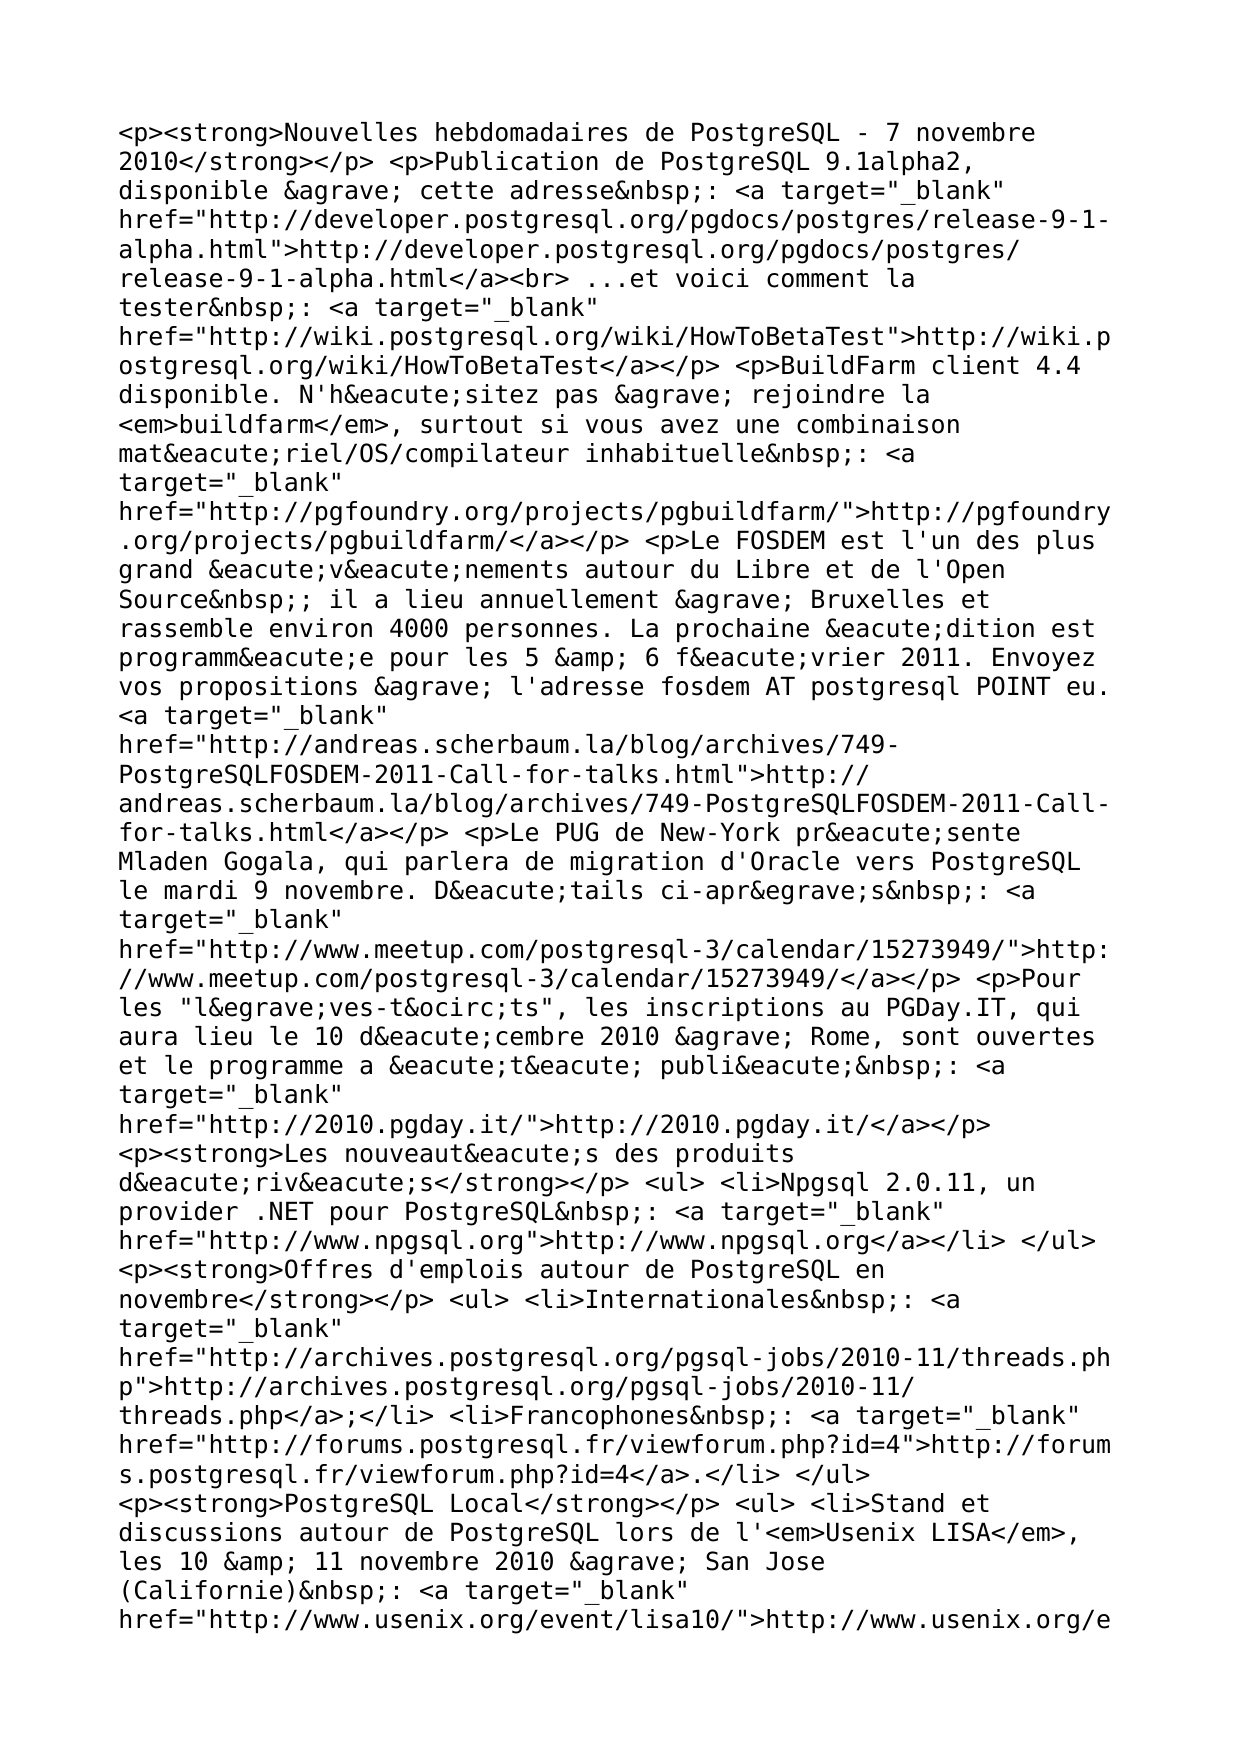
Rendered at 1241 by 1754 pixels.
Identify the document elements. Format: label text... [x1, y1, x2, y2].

text <p><strong>Nouvelles hebdomadaires de PostgreSQL - 7 novembre 2010</strong></p> <p>Publication de PostgreSQL 9.1alpha2, disponible &agrave; cette adresse&nbsp;: <a target="_blank" href="http://developer.postgresql.org/pgdocs/postgres/release-9-1-alpha.html">http://developer.postgresql.org/pgdocs/postgres/release-9-1-alpha.html</a><br> ...et voici comment la tester&nbsp;: <a target="_blank" href="http://wiki.postgresql.org/wiki/HowToBetaTest">http://wiki.postgresql.org/wiki/HowToBetaTest</a></p> <p>BuildFarm client 4.4 disponible. N'h&eacute;sitez pas &agrave; rejoindre la <em>buildfarm</em>, surtout si vous avez une combinaison mat&eacute;riel/OS/compilateur inhabituelle&nbsp;: <a target="_blank" href="http://pgfoundry.org/projects/pgbuildfarm/">http://pgfoundry.org/projects/pgbuildfarm/</a></p> <p>Le FOSDEM est l'un des plus grand &eacute;v&eacute;nements autour du Libre et de l'Open Source&nbsp;; il a lieu annuellement &agrave; Bruxelles et rassemble environ 4000 personnes. La prochaine &eacute;dition est programm&eacute;e pour les 5 &amp; 6 f&eacute;vrier 2011. Envoyez vos propositions &agrave; l'adresse fosdem AT postgresql POINT eu. <a target="_blank" href="http://andreas.scherbaum.la/blog/archives/749-PostgreSQLFOSDEM-2011-Call-for-talks.html">http://andreas.scherbaum.la/blog/archives/749-PostgreSQLFOSDEM-2011-Call-for-talks.html</a></p> <p>Le PUG de New-York pr&eacute;sente Mladen Gogala, qui parlera de migration d'Oracle vers PostgreSQL le mardi 9 novembre. D&eacute;tails ci-apr&egrave;s&nbsp;: <a target="_blank" href="http://www.meetup.com/postgresql-3/calendar/15273949/">http://www.meetup.com/postgresql-3/calendar/15273949/</a></p> <p>Pour les "l&egrave;ves-t&ocirc;ts", les inscriptions au PGDay.IT, qui aura lieu le 10 d&eacute;cembre 2010 &agrave; Rome, sont ouvertes et le programme a &eacute;t&eacute; publi&eacute;&nbsp;: <a target="_blank" href="http://2010.pgday.it/">http://2010.pgday.it/</a></p> <p><strong>Les nouveaut&eacute;s des produits d&eacute;riv&eacute;s</strong></p> <ul> <li>Npgsql 2.0.11, un provider .NET pour PostgreSQL&nbsp;: <a target="_blank" href="http://www.npgsql.org">http://www.npgsql.org</a></li> </ul> <p><strong>Offres d'emplois autour de PostgreSQL en novembre</strong></p> <ul> <li>Internationales&nbsp;: <a target="_blank" href="http://archives.postgresql.org/pgsql-jobs/2010-11/threads.php">http://archives.postgresql.org/pgsql-jobs/2010-11/threads.php</a>;</li> <li>Francophones&nbsp;: <a target="_blank" href="http://forums.postgresql.fr/viewforum.php?id=4">http://forums.postgresql.fr/viewforum.php?id=4</a>.</li> </ul> <p><strong>PostgreSQL Local</strong></p> <ul> <li>Stand et discussions autour de PostgreSQL lors de l'<em>Usenix LISA</em>, les 10 &amp; 11 novembre 2010 &agrave; San Jose (Californie)&nbsp;: <a target="_blank" href="http://www.usenix.org/event/lisa10/">http://www.usenix.org/e [118, 118, 1122, 1635]
